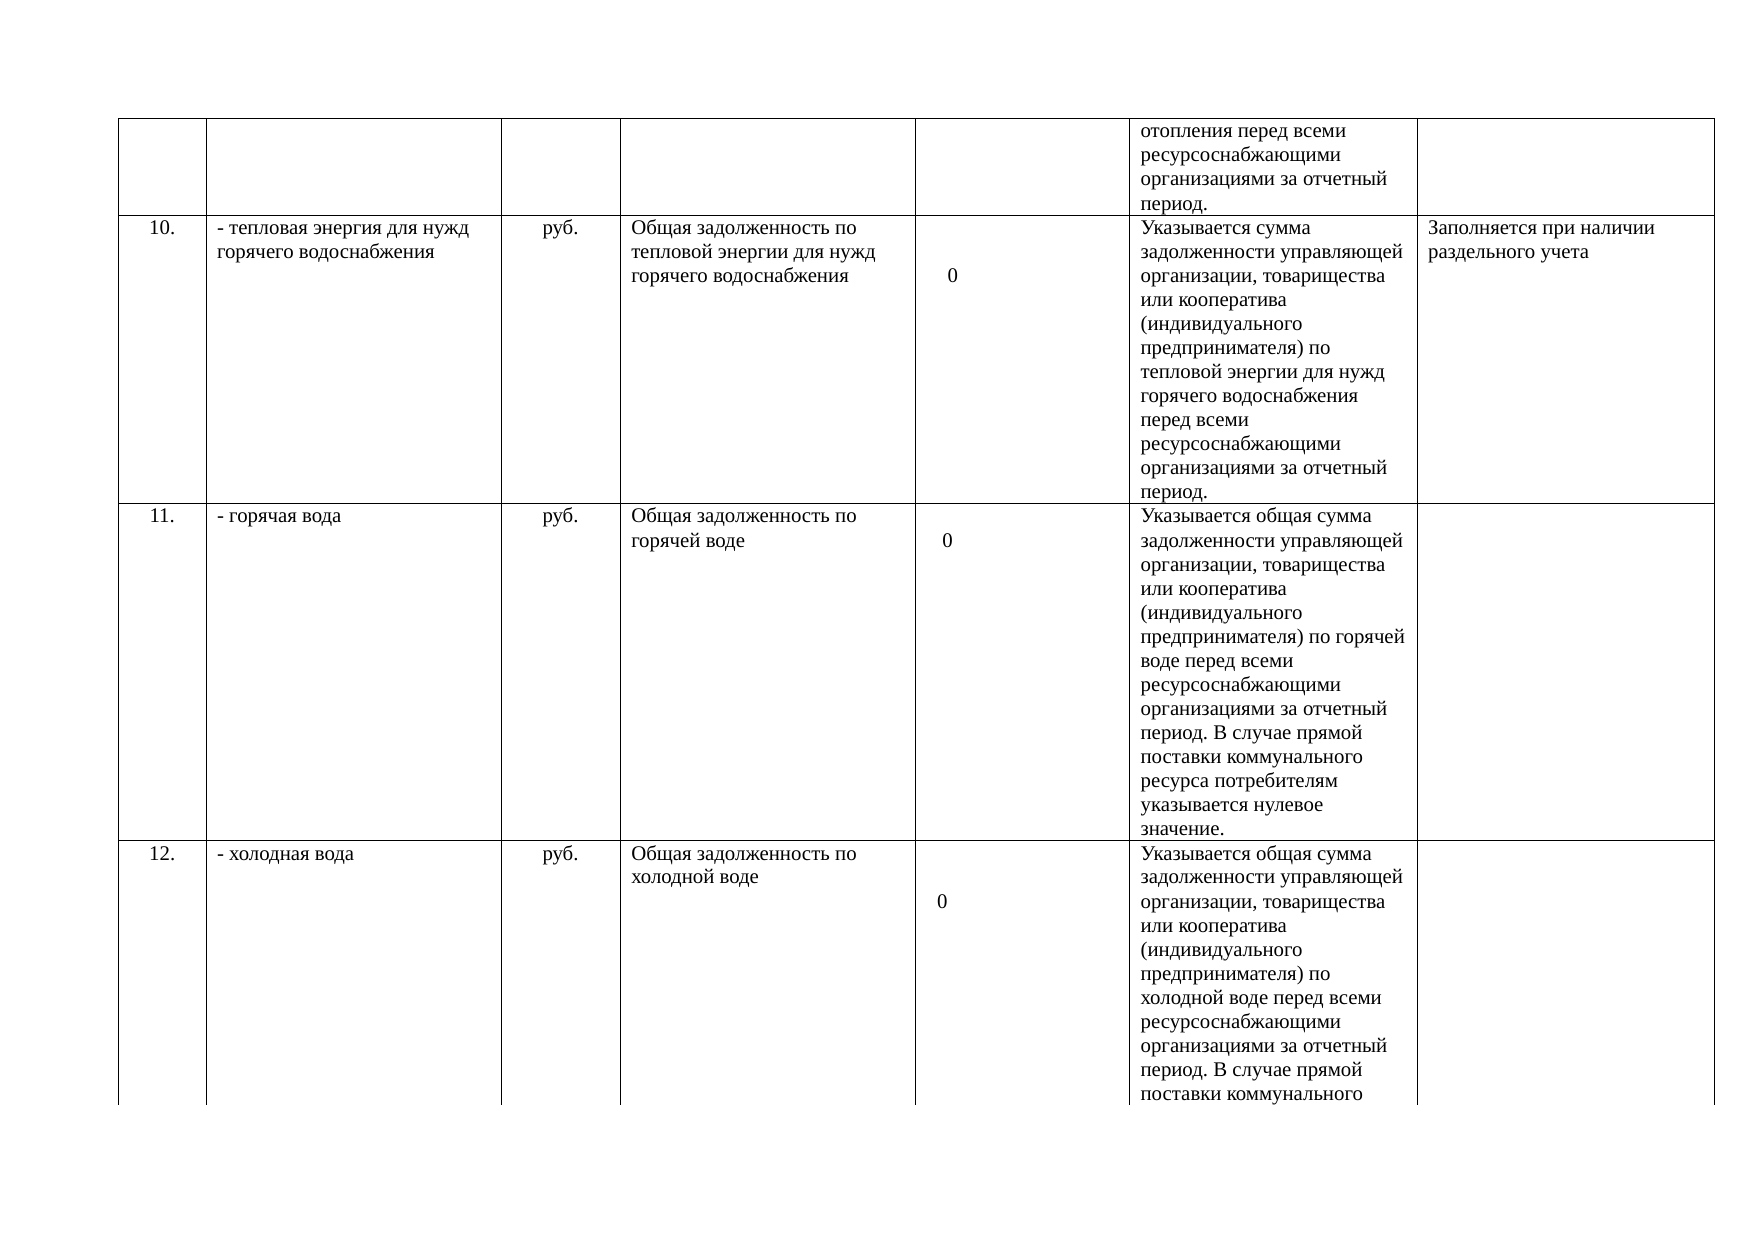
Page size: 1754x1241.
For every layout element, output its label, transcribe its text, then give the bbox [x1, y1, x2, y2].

table_cell [1418, 841, 1714, 1105]
table_cell отопления перед всеми ресурсоснабжающими организациями за отчетный период. [1130, 119, 1417, 214]
table_cell Общая задолженность по холодной воде [621, 841, 915, 1105]
table_cell руб. [502, 216, 620, 503]
table_cell [119, 119, 206, 214]
table_cell - холодная вода [207, 841, 501, 1105]
table_cell 12. [119, 841, 206, 1105]
table_cell Указывается общая сумма задолженности управляющей организации, товарищества или кооператива (индивидуального предпринимателя) по горячей воде перед всеми ресурсоснабжающими организациями за отчетный период. В случае прямой поставки коммунального ресурса потребителям указывается нулевое значение. [1130, 504, 1417, 840]
table_cell руб. [502, 841, 620, 1105]
table_cell Общая задолженность по горячей воде [621, 504, 915, 840]
table_cell [207, 119, 501, 214]
table_cell - горячая вода [207, 504, 501, 840]
table_cell 11. [119, 504, 206, 840]
table_cell Указывается общая сумма задолженности управляющей организации, товарищества или кооператива (индивидуального предпринимателя) по холодной воде перед всеми ресурсоснабжающими организациями за отчетный период. В случае прямой поставки коммунального [1130, 841, 1417, 1105]
table_cell - тепловая энергия для нужд горячего водоснабжения [207, 216, 501, 503]
table_cell руб. [502, 504, 620, 840]
table_cell 10. [119, 216, 206, 503]
table_cell Указывается сумма задолженности управляющей организации, товарищества или кооператива (индивидуального предпринимателя) по тепловой энергии для нужд горячего водоснабжения перед всеми ресурсоснабжающими организациями за отчетный период. [1130, 216, 1417, 503]
table_cell [916, 119, 1129, 214]
table_cell [1418, 119, 1714, 214]
table_cell 0 [916, 841, 1129, 1105]
table_cell [621, 119, 915, 214]
table_cell [502, 119, 620, 214]
table_cell [1418, 504, 1714, 840]
table_cell Заполняется при наличии раздельного учета [1418, 216, 1714, 503]
table_cell 0 [916, 216, 1129, 503]
table_cell Общая задолженность по тепловой энергии для нужд горячего водоснабжения [621, 216, 915, 503]
table_cell 0 [916, 504, 1129, 840]
